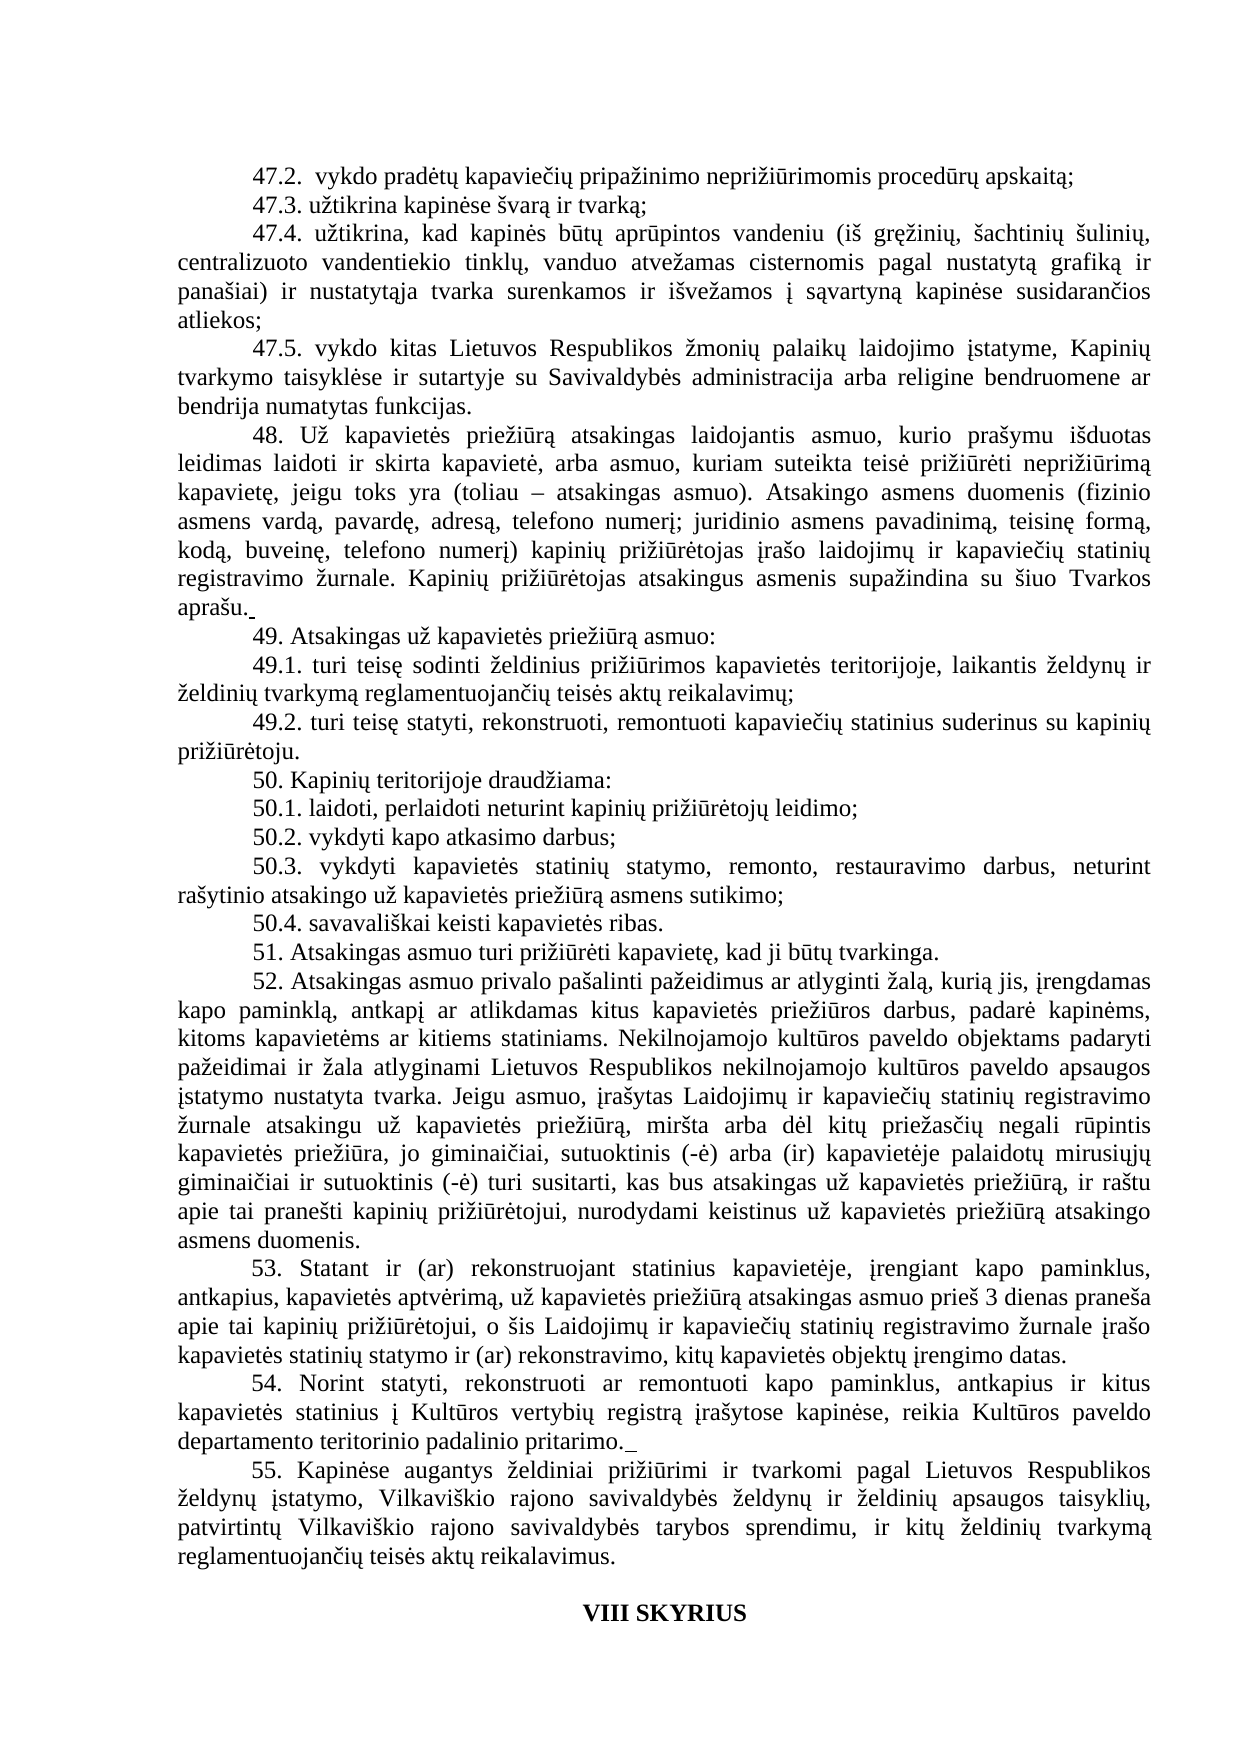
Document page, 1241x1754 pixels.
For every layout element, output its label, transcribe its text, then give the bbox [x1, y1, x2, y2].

text 50.3. vykdyti kapavietės statinių statymo, remonto, restauravimo darbus, neturint rašytinio atsakingo už kapavietės priežiūrą asmens sutikimo; [177, 851, 1152, 908]
text 47.3. užtikrina kapinėse švarą ir tvarką; [177, 190, 1152, 218]
text 49.2. turi teisę statyti, rekonstruoti, remontuoti kapaviečių statinius suderinus su kapinių prižiūrėtoju. [177, 707, 1152, 765]
text 52. Atsakingas asmuo privalo pašalinti pažeidimus ar atlyginti žalą, kurią jis, įrengdamas kapo paminklą, antkapį ar atlikdamas kitus kapavietės priežiūros darbus, padarė kapinėms, kitoms kapavietėms ar kitiems statiniams. Nekilnojamojo kultūros paveldo objektams padaryti pažeidimai ir žala atlyginami Lietuvos Respublikos nekilnojamojo kultūros paveldo apsaugos įstatymo nustatyta tvarka. Jeigu asmuo, įrašytas Laidojimų ir kapaviečių statinių registravimo žurnale atsakingu už kapavietės priežiūrą, miršta arba dėl kitų priežasčių negali rūpintis kapavietės priežiūra, jo giminaičiai, sutuoktinis (-ė) arba (ir) kapavietėje palaidotų mirusiųjų giminaičiai ir sutuoktinis (-ė) turi susitarti, kas bus atsakingas už kapavietės priežiūrą, ir raštu apie tai pranešti kapinių prižiūrėtojui, nurodydami keistinus už kapavietės priežiūrą atsakingo asmens duomenis. [177, 966, 1152, 1253]
text 50.4. savavališkai keisti kapavietės ribas. [177, 908, 1152, 937]
text 51. Atsakingas asmuo turi prižiūrėti kapavietę, kad ji būtų tvarkinga. [177, 937, 1152, 966]
text 55. Kapinėse augantys želdiniai prižiūrimi ir tvarkomi pagal Lietuvos Respublikos želdynų įstatymo, Vilkaviškio rajono savivaldybės želdynų ir želdinių apsaugos taisyklių, patvirtintų Vilkaviškio rajono savivaldybės tarybos sprendimu, ir kitų želdinių tvarkymą reglamentuojančių teisės aktų reikalavimus. [177, 1455, 1152, 1570]
text 47.5. vykdo kitas Lietuvos Respublikos žmonių palaikų laidojimo įstatyme, Kapinių tvarkymo taisyklėse ir sutartyje su Savivaldybės administracija arba religine bendruomene ar bendrija numatytas funkcijas. [177, 333, 1152, 420]
text VIII SKYRIUS [177, 1598, 1152, 1627]
text 47.4. užtikrina, kad kapinės būtų aprūpintos vandeniu (iš gręžinių, šachtinių šulinių, centralizuoto vandentiekio tinklų, vanduo atvežamas cisternomis pagal nustatytą grafiką ir panašiai) ir nustatytąja tvarka surenkamos ir išvežamos į sąvartyną kapinėse susidarančios atliekos; [177, 218, 1152, 333]
text 54. Norint statyti, rekonstruoti ar remontuoti kapo paminklus, antkapius ir kitus kapavietės statinius į Kultūros vertybių registrą įrašytose kapinėse, reikia Kultūros paveldo departamento teritorinio padalinio pritarimo. [177, 1368, 1152, 1455]
text 49. Atsakingas už kapavietės priežiūrą asmuo: [177, 621, 1152, 650]
text 48. Už kapavietės priežiūrą atsakingas laidojantis asmuo, kurio prašymu išduotas leidimas laidoti ir skirta kapavietė, arba asmuo, kuriam suteikta teisė prižiūrėti neprižiūrimą kapavietę, jeigu toks yra (toliau – atsakingas asmuo). Atsakingo asmens duomenis (fizinio asmens vardą, pavardę, adresą, telefono numerį; juridinio asmens pavadinimą, teisinę formą, kodą, buveinę, telefono numerį) kapinių prižiūrėtojas įrašo laidojimų ir kapaviečių statinių registravimo žurnale. Kapinių prižiūrėtojas atsakingus asmenis supažindina su šiuo Tvarkos aprašu. [177, 420, 1152, 621]
text 49.1. turi teisę sodinti želdinius prižiūrimos kapavietės teritorijoje, laikantis želdynų ir želdinių tvarkymą reglamentuojančių teisės aktų reikalavimų; [177, 650, 1152, 707]
text 50. Kapinių teritorijoje draudžiama: [177, 765, 1152, 793]
text 50.1. laidoti, perlaidoti neturint kapinių prižiūrėtojų leidimo; [177, 793, 1152, 822]
text 47.2. vykdo pradėtų kapaviečių pripažinimo neprižiūrimomis procedūrų apskaitą; [177, 161, 1152, 190]
text 50.2. vykdyti kapo atkasimo darbus; [177, 822, 1152, 851]
text 53. Statant ir (ar) rekonstruojant statinius kapavietėje, įrengiant kapo paminklus, antkapius, kapavietės aptvėrimą, už kapavietės priežiūrą atsakingas asmuo prieš 3 dienas praneša apie tai kapinių prižiūrėtojui, o šis Laidojimų ir kapaviečių statinių registravimo žurnale įrašo kapavietės statinių statymo ir (ar) rekonstravimo, kitų kapavietės objektų įrengimo datas. [177, 1253, 1152, 1368]
